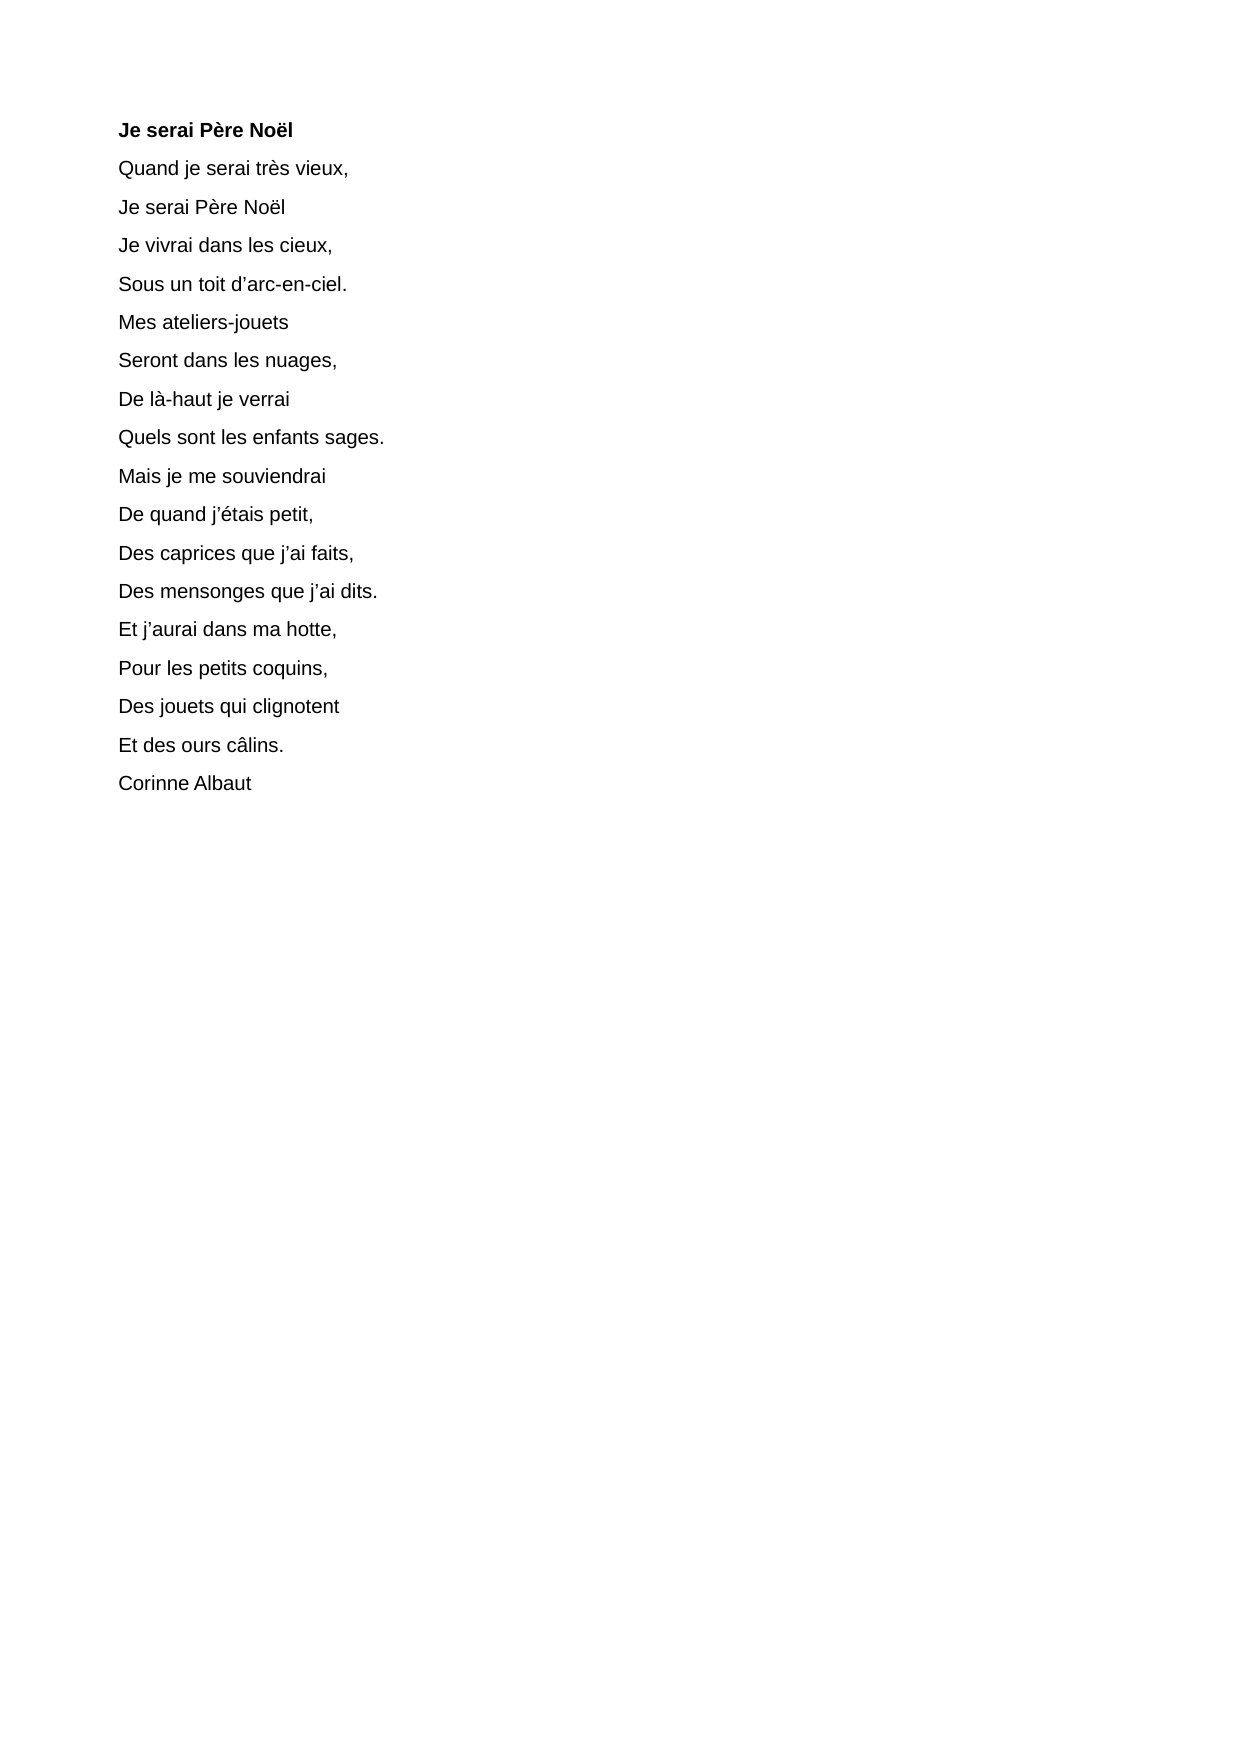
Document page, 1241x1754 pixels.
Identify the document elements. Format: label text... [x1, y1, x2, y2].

text Quand je serai très vieux, Je serai Père Noël Je vivrai dans les cieux, Sous un toit d’arc-en-ciel. Mes ateliers-jouets Seront dans les nuages, De là-haut je verrai Quels sont les enfants sages. Mais je me souviendrai De quand j’étais petit, Des caprices que j’ai faits, Des mensonges que j’ai dits. Et j’aurai dans ma hotte, Pour les petits coquins, Des jouets qui clignotent Et des ours câlins. [118, 157, 1122, 756]
text Je serai Père Noël [118, 118, 1122, 141]
text Corinne Albaut [118, 772, 1122, 795]
